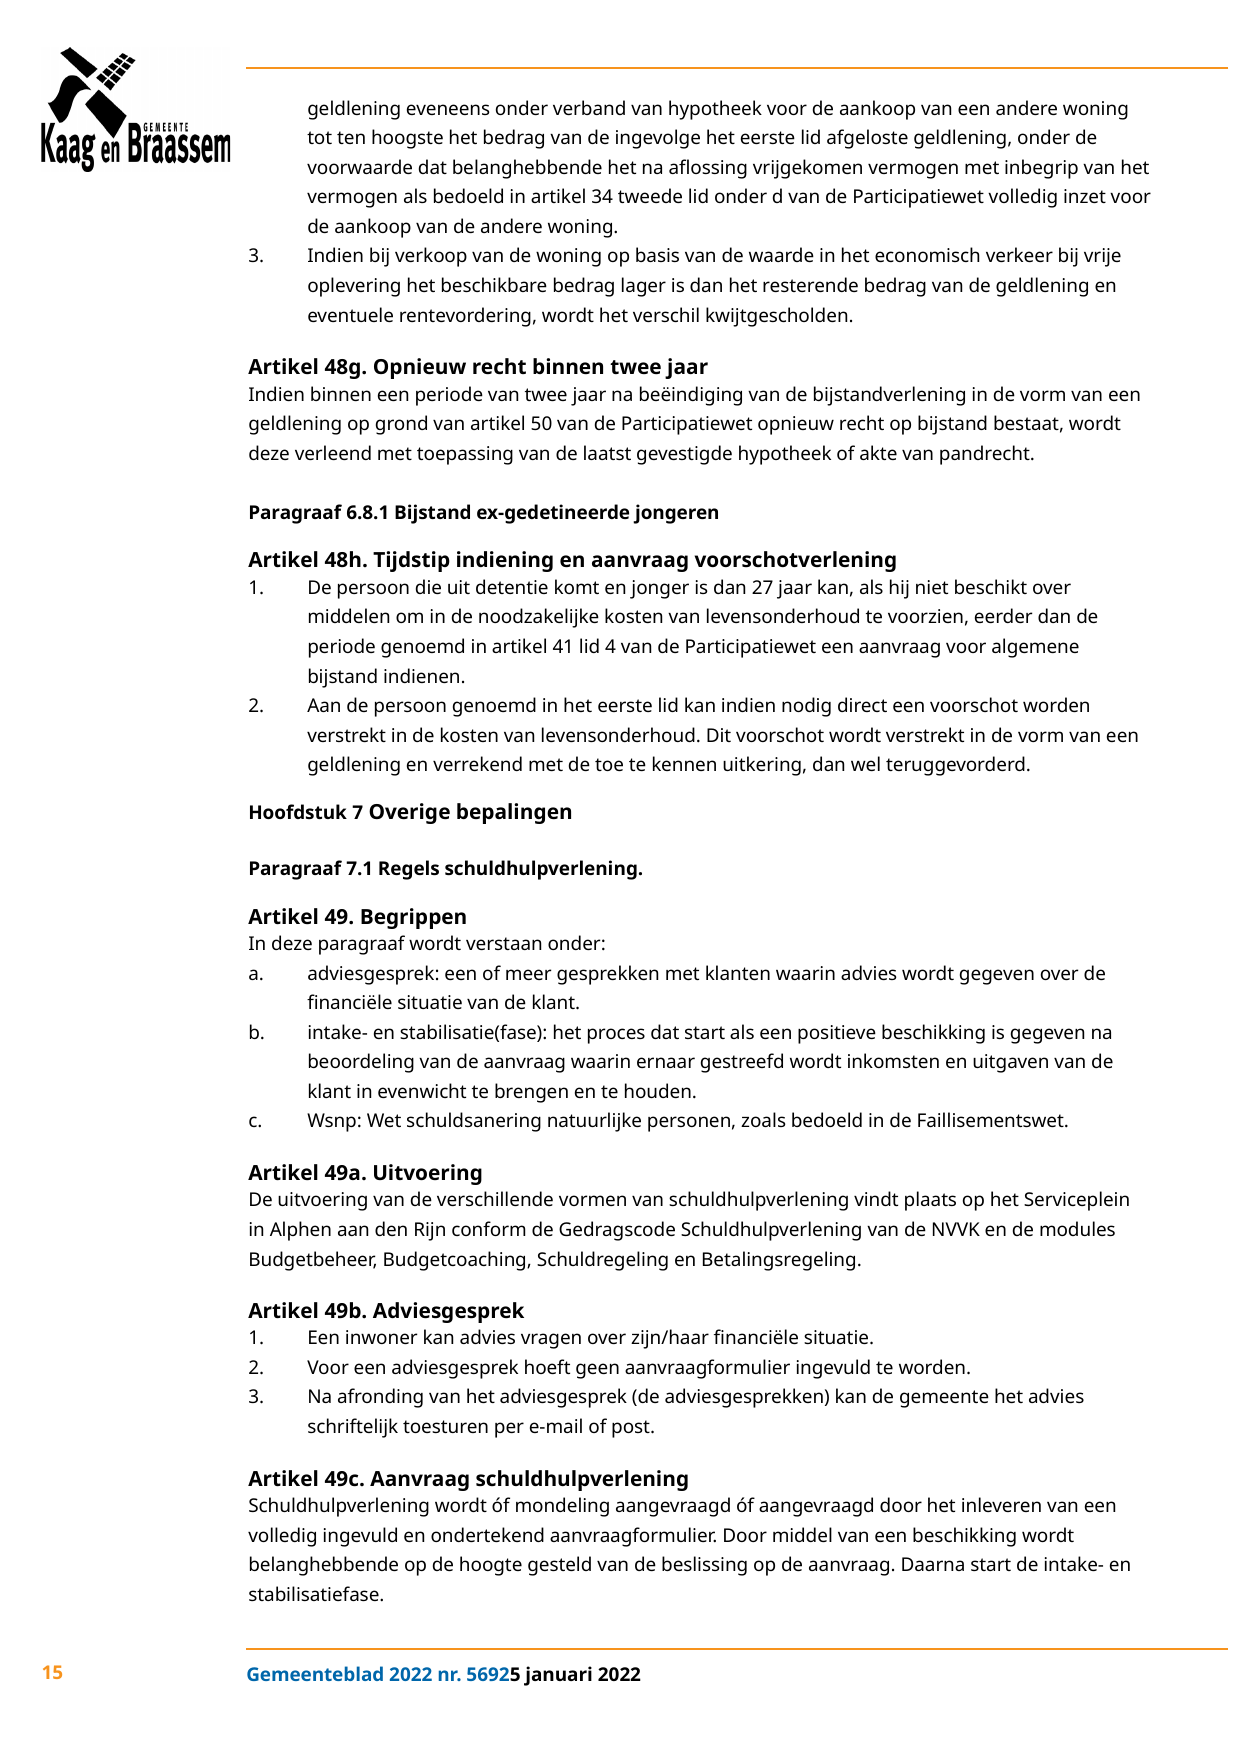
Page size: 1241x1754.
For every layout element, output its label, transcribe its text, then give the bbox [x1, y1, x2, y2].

text Paragraaf 7.1 Regels schuldhulpverlening. [248, 855, 1152, 881]
text Artikel 48g. Opnieuw recht binnen twee jaar [248, 352, 1152, 381]
text Schuldhulpverlening wordt óf mondeling aangevraagd óf aangevraagd door het inleveren van een volledig ingevuld en ondertekend aanvraagformulier. Door middel van een beschikking wordt belanghebbende op de hoogte gesteld van de beslissing op de aanvraag. Daarna start de intake- en stabilisatiefase. [248, 1492, 1152, 1607]
text Indien binnen een periode van twee jaar na beëindiging van de bijstandverlening in de vorm van een geldlening op grond van artikel 50 van de Participatiewet opnieuw recht op bijstand bestaat, wordt deze verleend met toepassing van de laatst gevestigde hypotheek of akte van pandrecht. [248, 381, 1152, 466]
list Indien bij verkoop van de woning op basis van de waarde in het economisch verkeer bij vrije oplevering het beschikbare bedrag lager is dan het resterende bedrag van de geldlening en eventuele rentevordering, wordt het verschil kwijtgescholden. [248, 243, 1152, 328]
list intake- en stabilisatie(fase): het proces dat start als een positieve beschikking is gegeven na beoordeling van de aanvraag waarin ernaar gestreefd wordt inkomsten en uitgaven van de klant in evenwicht te brengen en te houden. [248, 1019, 1152, 1104]
list Aan de persoon genoemd in het eerste lid kan indien nodig direct een voorschot worden verstrekt in de kosten van levensonderhoud. Dit voorschot wordt verstrekt in de vorm van een geldlening en verrekend met de toe te kennen uitkering, dan wel teruggevorderd. [248, 692, 1152, 777]
text In deze paragraaf wordt verstaan onder: [248, 930, 1152, 956]
text De uitvoering van de verschillende vormen van schuldhulpverlening vindt plaats op het Serviceplein in Alphen aan den Rijn conform de Gedragscode Schuldhulpverlening van de NVVK en de modules Budgetbeheer, Budgetcoaching, Schuldregeling en Betalingsregeling. [248, 1187, 1152, 1271]
text Paragraaf 6.8.1 Bijstand ex-gedetineerde jongeren [248, 499, 1152, 525]
list Een inwoner kan advies vragen over zijn/haar financiële situatie. [248, 1324, 1152, 1350]
list Wsnp: Wet schuldsanering natuurlijke personen, zoals bedoeld in de Faillisementswet. [248, 1108, 1152, 1133]
list Voor een adviesgesprek hoeft geen aanvraagformulier ingevuld te worden. [248, 1354, 1152, 1380]
text Artikel 49. Begrippen [248, 902, 1152, 930]
text Artikel 49b. Adviesgesprek [248, 1296, 1152, 1324]
text Artikel 48h. Tijdstip indiening en aanvraag voorschotverlening [248, 546, 1152, 574]
list De persoon die uit detentie komt en jonger is dan 27 jaar kan, als hij niet beschikt over middelen om in de noodzakelijke kosten van levensonderhoud te voorzien, eerder dan de periode genoemd in artikel 41 lid 4 van de Participatiewet een aanvraag voor algemene bijstand indienen. [248, 574, 1152, 688]
picture [41, 47, 231, 172]
text Hoofdstuk 7 Overige bepalingen [248, 797, 1152, 826]
list adviesgesprek: een of meer gesprekken met klanten waarin advies wordt gegeven over de financiële situatie van de klant. [248, 960, 1152, 1015]
text Artikel 49c. Aanvraag schuldhulpverlening [248, 1464, 1152, 1492]
text Artikel 49a. Uitvoering [248, 1158, 1152, 1187]
list geldlening eveneens onder verband van hypotheek voor de aankoop van een andere woning tot ten hoogste het bedrag van de ingevolge het eerste lid afgeloste geldlening, onder de voorwaarde dat belanghebbende het na aflossing vrijgekomen vermogen met inbegrip van het vermogen als bedoeld in artikel 34 tweede lid onder d van de Participatiewet volledig inzet voor de aankoop van de andere woning. [248, 95, 1152, 239]
list Na afronding van het adviesgesprek (de adviesgesprekken) kan de gemeente het advies schriftelijk toesturen per e-mail of post. [248, 1384, 1152, 1439]
